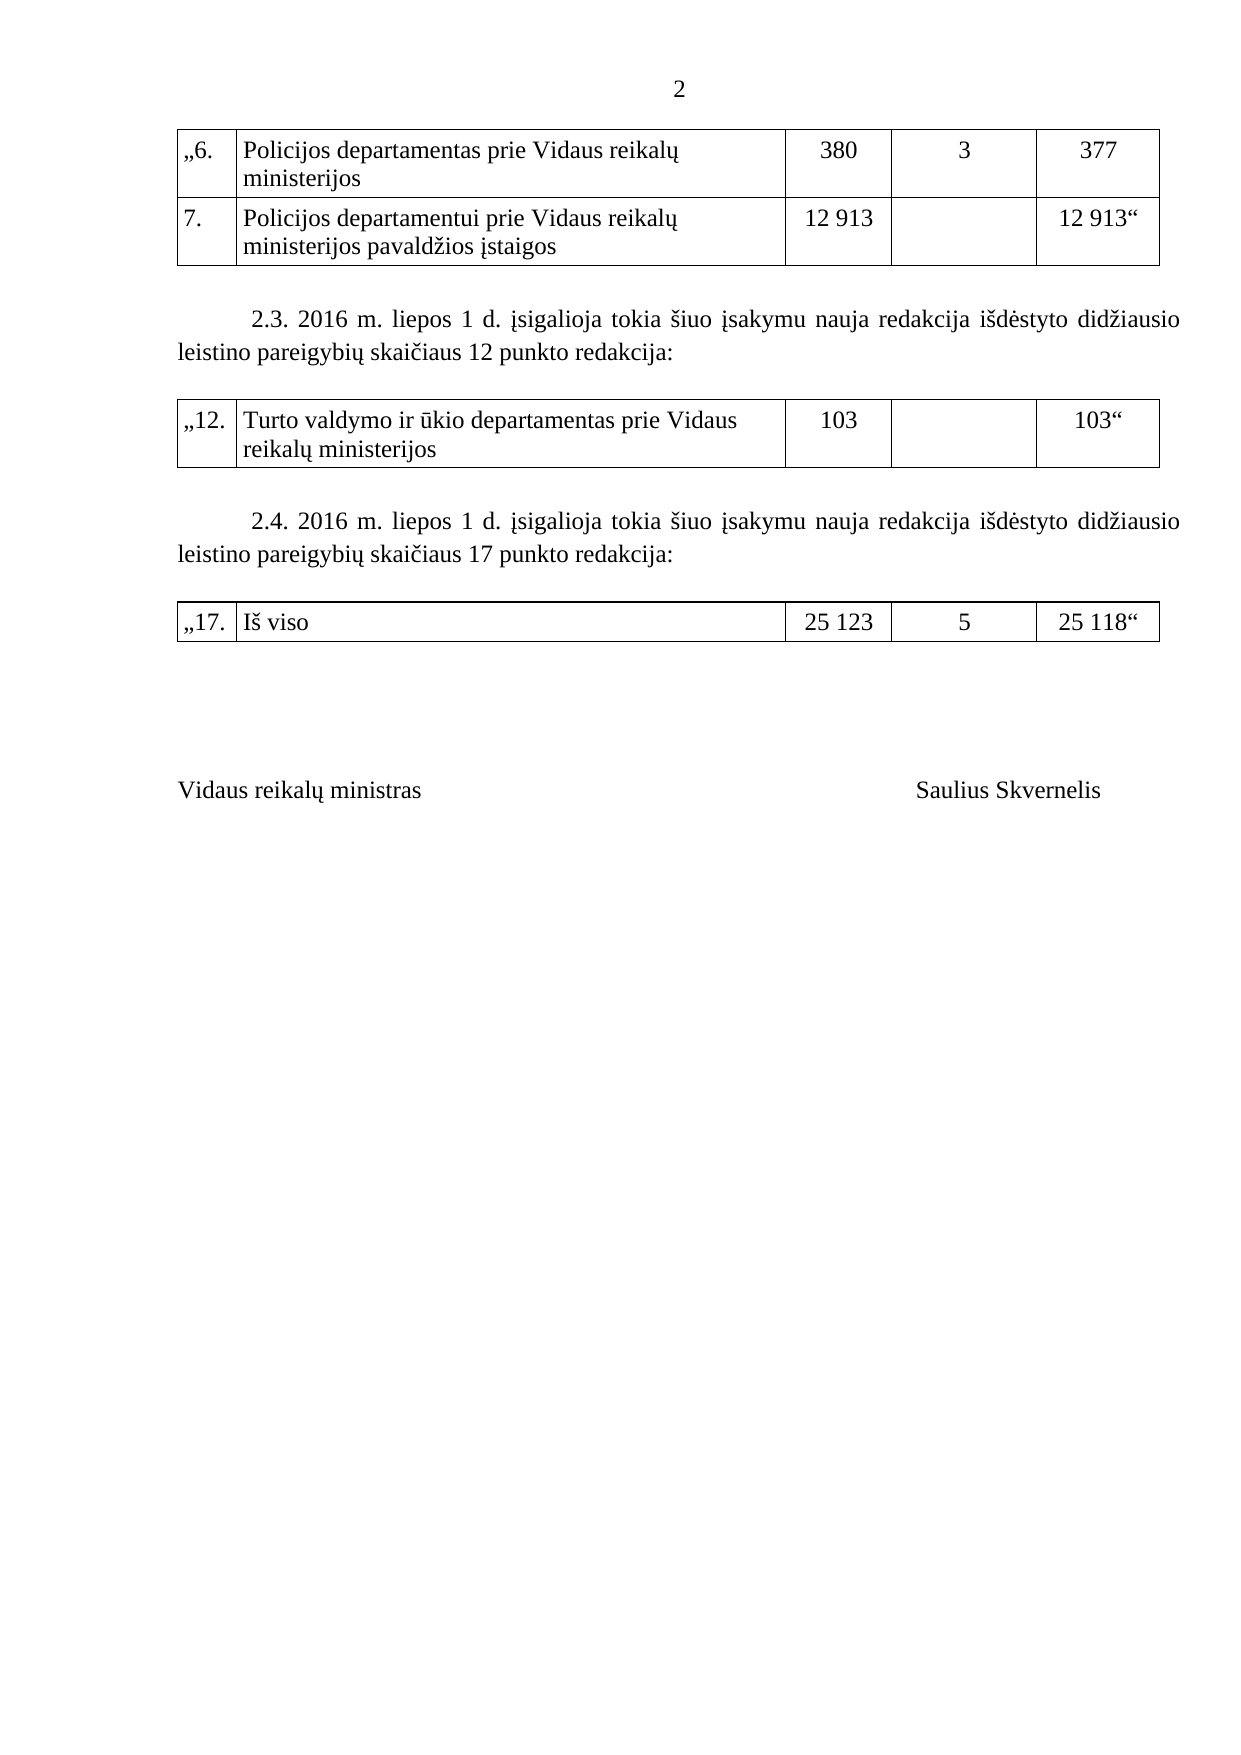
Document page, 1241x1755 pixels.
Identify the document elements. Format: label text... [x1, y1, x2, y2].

table_header [892, 400, 1036, 467]
table_cell Policijos departamentui prie Vidaus reikalų ministerijos pavaldžios įstaigos [237, 198, 785, 265]
table_header Turto valdymo ir ūkio departamentas prie Vidaus reikalų ministerijos [237, 400, 785, 467]
table_header 103 [786, 400, 891, 467]
table_header Policijos departamentas prie Vidaus reikalų ministerijos [237, 130, 785, 197]
table_cell 12 913“ [1037, 198, 1159, 265]
table_header 25 123 [786, 603, 891, 641]
table_cell 7. [178, 198, 236, 265]
table_header 380 [786, 130, 891, 197]
text 2.3. 2016 m. liepos 1 d. įsigalioja tokia šiuo įsakymu nauja redakcija išdėstyto didžiausio leistino pareigybių skaičiaus 12 punkto redakcija: [177, 299, 1181, 366]
table_header „17. [178, 603, 236, 641]
table_header 3 [892, 130, 1036, 197]
table_header 103“ [1037, 400, 1159, 467]
table_header 25 118“ [1037, 603, 1159, 641]
text Vidaus reikalų ministras Saulius Skvernelis [177, 770, 1181, 804]
table_cell [892, 198, 1036, 265]
table_header Iš viso [237, 603, 785, 641]
table_header „6. [178, 130, 236, 197]
table_header 377 [1037, 130, 1159, 197]
table_header „12. [178, 400, 236, 467]
table_cell 12 913 [786, 198, 891, 265]
text 2.4. 2016 m. liepos 1 d. įsigalioja tokia šiuo įsakymu nauja redakcija išdėstyto didžiausio leistino pareigybių skaičiaus 17 punkto redakcija: [177, 501, 1181, 568]
table_header 5 [892, 603, 1036, 641]
